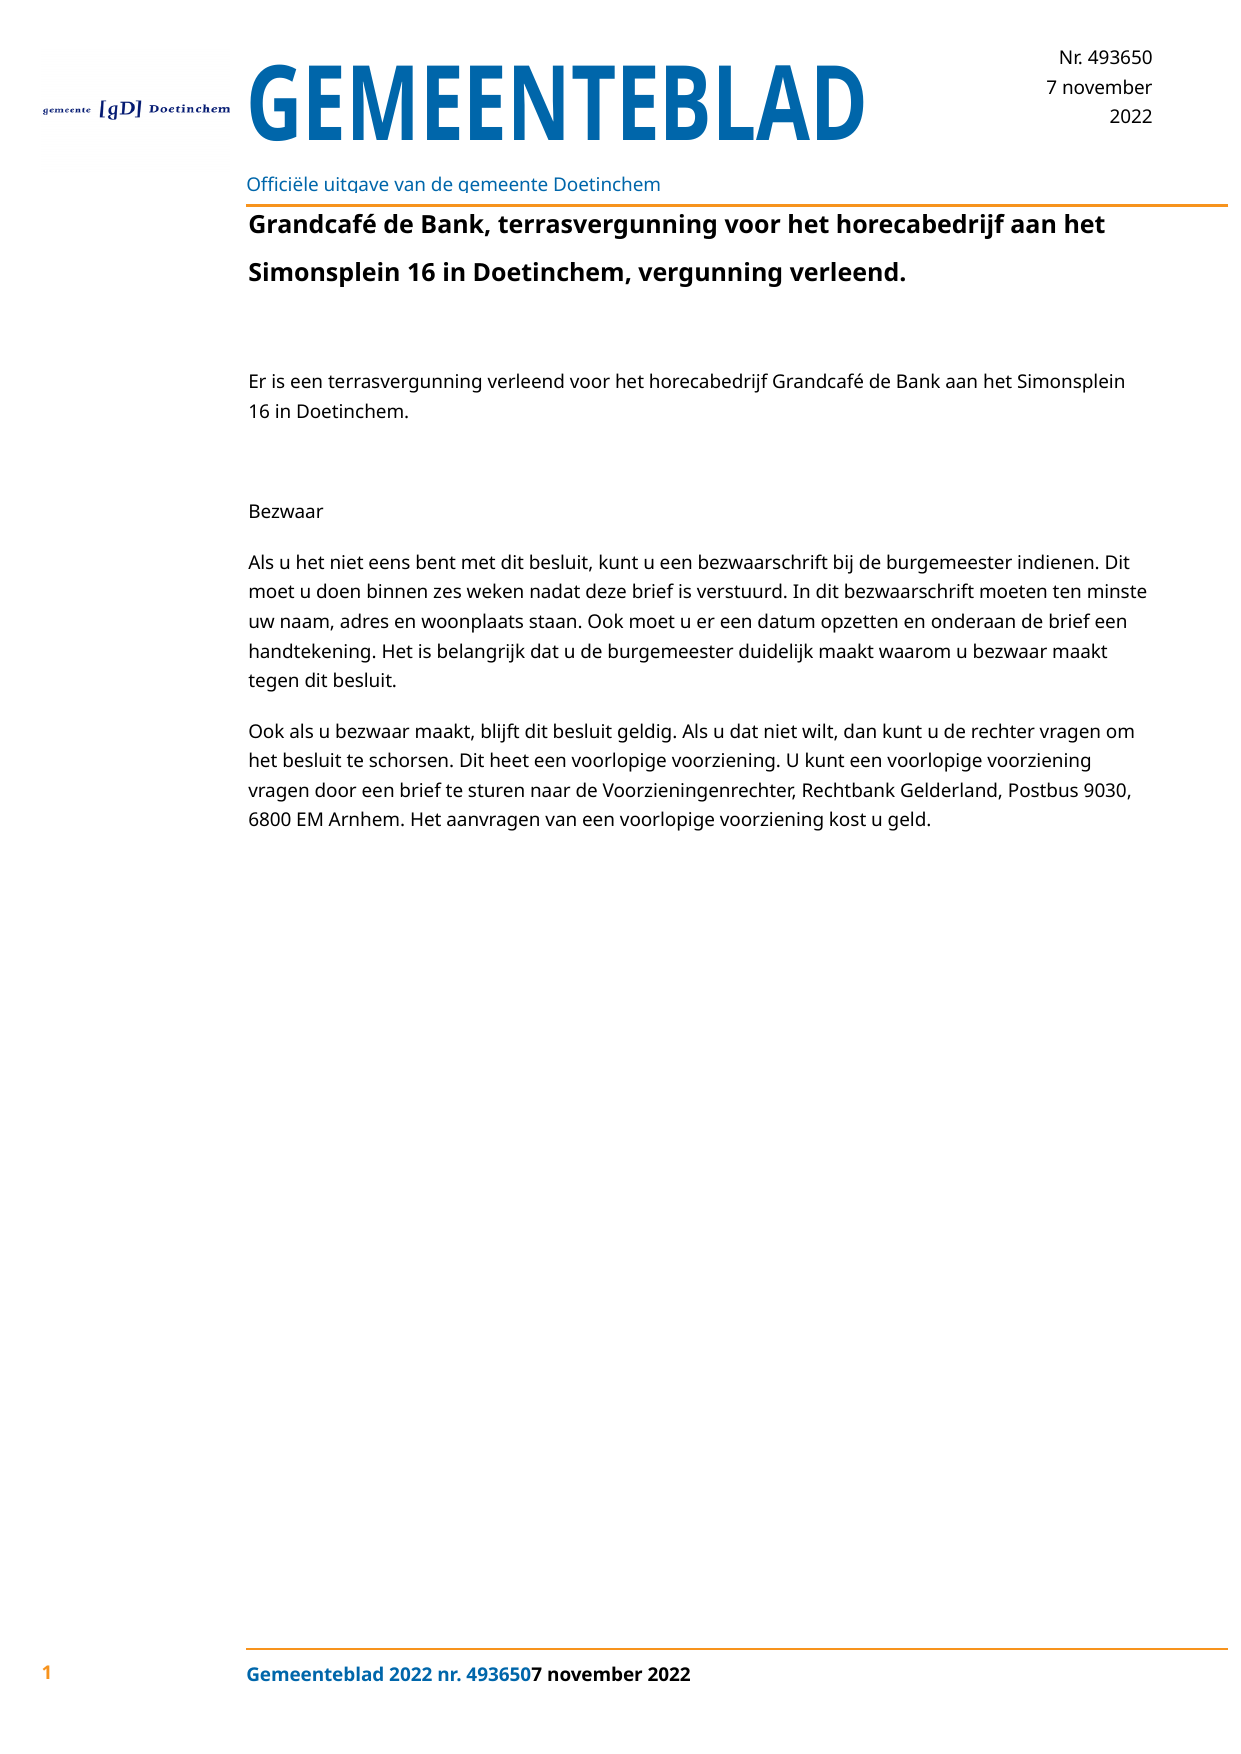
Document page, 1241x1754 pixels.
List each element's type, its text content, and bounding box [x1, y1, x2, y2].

picture [41, 47, 231, 172]
text Als u het niet eens bent met dit besluit, kunt u een bezwaarschrift bij de burgemeester indienen. Dit moet u doen binnen zes weken nadat deze brief is verstuurd. In dit bezwaarschrift moeten ten minste uw naam, adres en woonplaats staan. Ook moet u er een datum opzetten en onderaan de brief een handtekening. Het is belangrijk dat u de burgemeester duidelijk maakt waarom u bezwaar maakt tegen dit besluit. [248, 549, 1152, 693]
text Er is een terrasvergunning verleend voor het horecabedrijf Grandcafé de Bank aan het Simonsplein 16 in Doetinchem. [248, 368, 1152, 424]
text Ook als u bezwaar maakt, blijft dit besluit geldig. Als u dat niet wilt, dan kunt u de rechter vragen om het besluit te schorsen. Dit heet een voorlopige voorziening. U kunt een voorlopige voorziening vragen door een brief te sturen naar de Voorzieningenrechter, Rechtbank Gelderland, Postbus 9030, 6800 EM Arnhem. Het aanvragen van een voorlopige voorziening kost u geld. [248, 718, 1152, 832]
text Bezwaar [248, 499, 1152, 524]
text Grandcafé de Bank, terrasvergunning voor het horecabedrijf aan het Simonsplein 16 in Doetinchem, vergunning verleend. [248, 207, 1152, 288]
